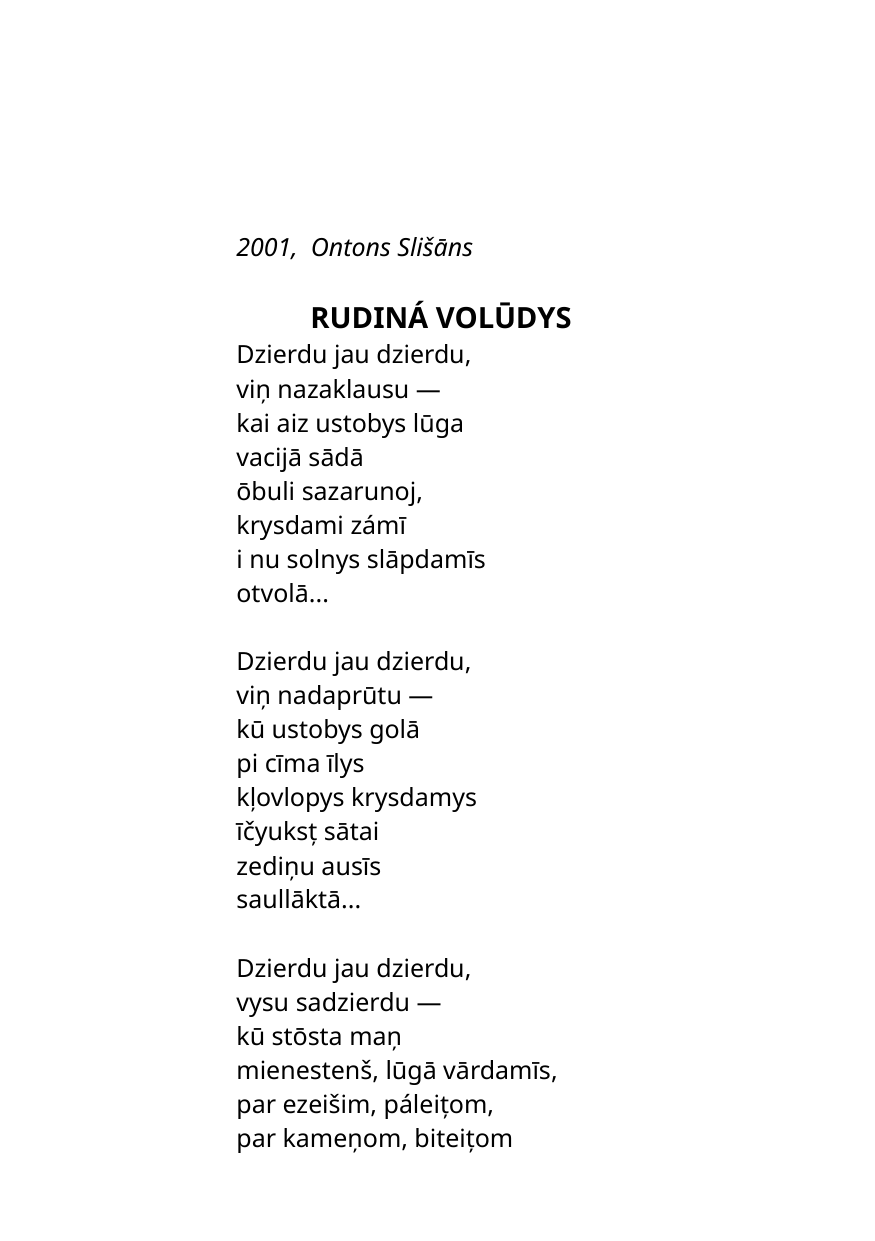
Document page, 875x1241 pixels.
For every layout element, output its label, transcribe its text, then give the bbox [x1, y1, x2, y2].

text Dzierdu jau dzierdu, [236, 950, 815, 984]
text Dzierdu jau dzierdu, [236, 337, 815, 371]
text 2001, Ontons Slišāns [236, 229, 815, 263]
text ōbuli sazarunoj, [236, 473, 815, 507]
text īčyuksț sātai [236, 814, 815, 848]
text viņ nazaklausu — [236, 371, 815, 405]
text vacijā sādā [236, 439, 815, 473]
text kū ustobys golā [236, 712, 815, 746]
text par ezeišim, páleițom, [236, 1087, 815, 1121]
text saullāktā... [236, 882, 815, 916]
text viņ nadaprūtu — [236, 678, 815, 712]
text zediņu ausīs [236, 848, 815, 882]
text otvolā... [236, 576, 815, 610]
text kai aiz ustobys lūga [236, 405, 815, 439]
text vysu sadzierdu — [236, 984, 815, 1018]
text krysdami zámī [236, 507, 815, 542]
text par kameņom, biteițom [236, 1121, 815, 1155]
text pi cīma īlys [236, 746, 815, 780]
text kū stōsta maņ [236, 1018, 815, 1052]
text i nu solnys slāpdamīs [236, 542, 815, 576]
text Dzierdu jau dzierdu, [236, 644, 815, 678]
text RUDINÁ VOLŪDYS [236, 297, 815, 337]
text mienestenš, lūgā vārdamīs, [236, 1052, 815, 1087]
text kļovlopys krysdamys [236, 780, 815, 814]
